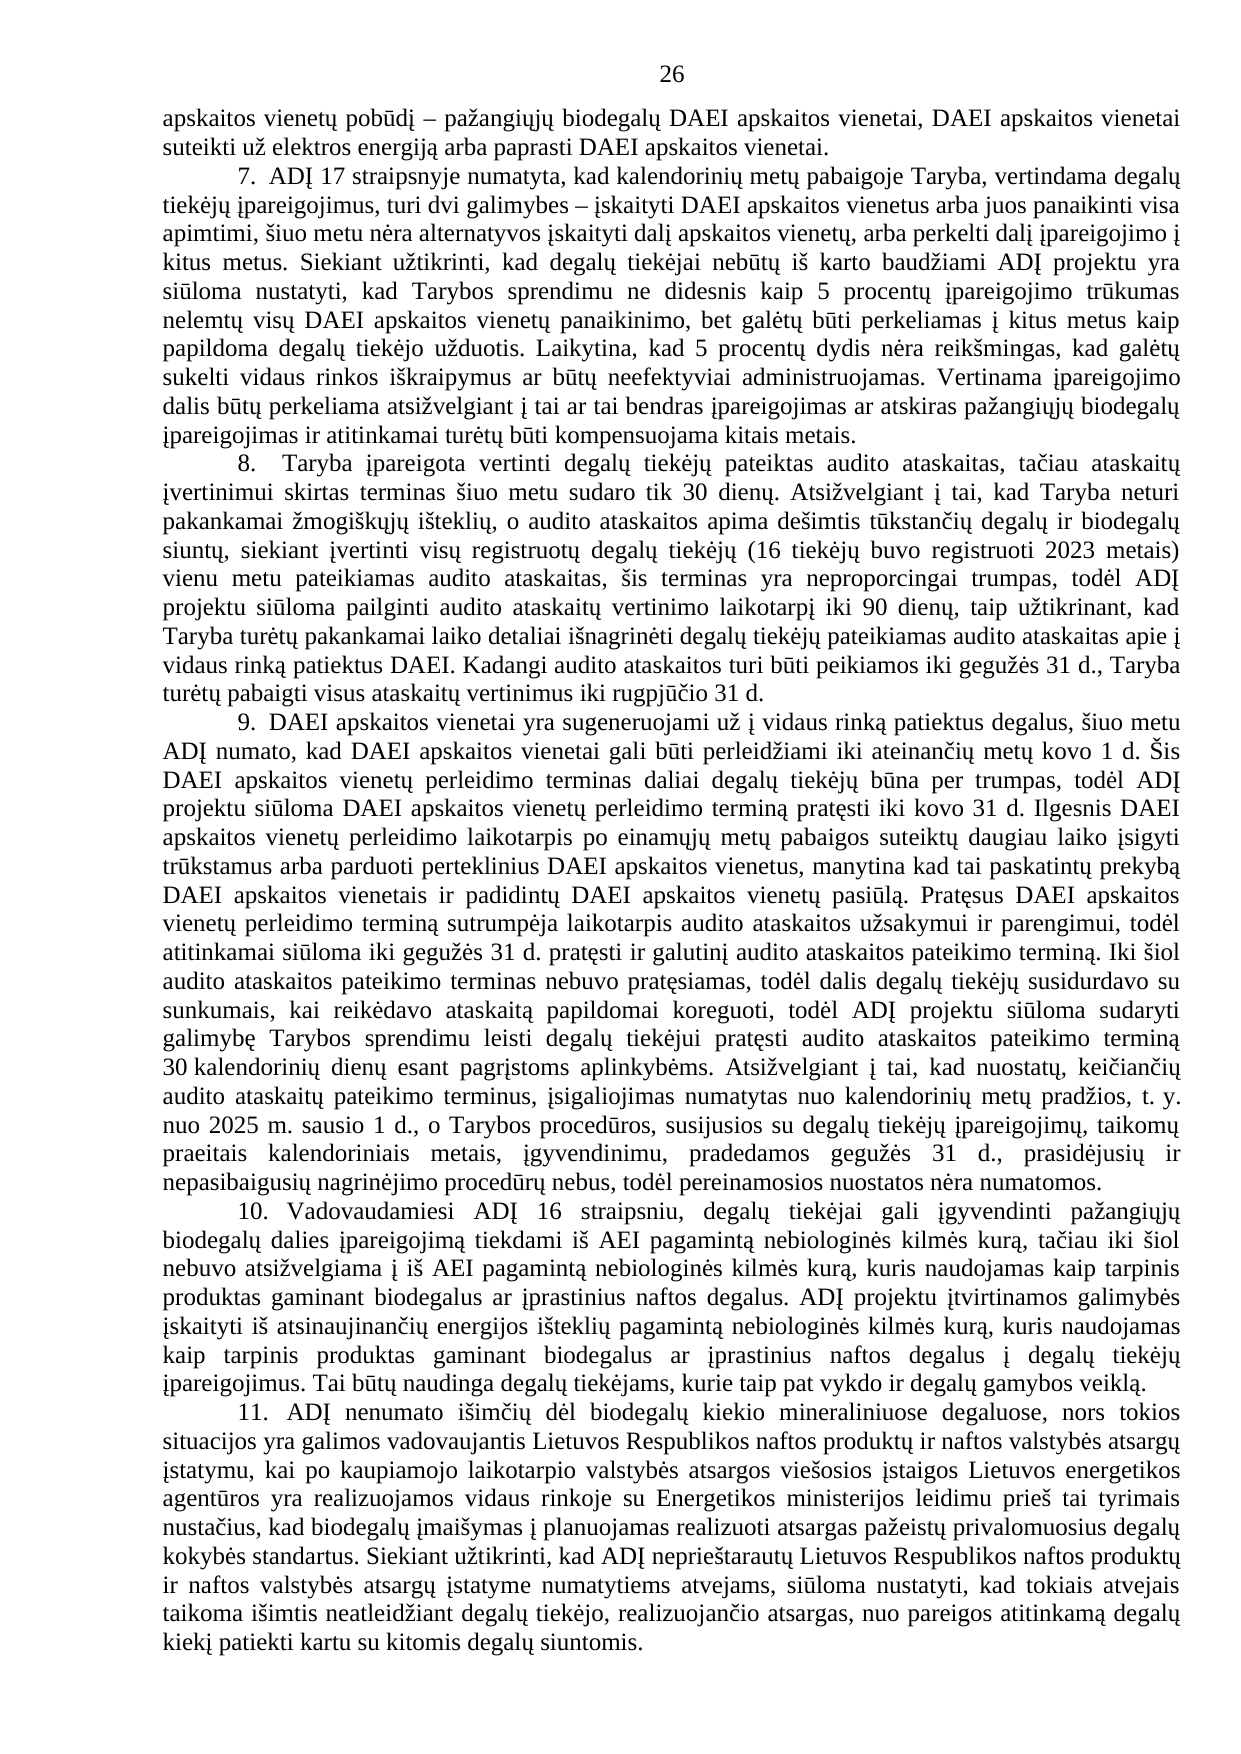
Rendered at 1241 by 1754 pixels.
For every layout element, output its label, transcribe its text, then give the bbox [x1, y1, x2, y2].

list apskaitos vienetų pobūdį – pažangiųjų biodegalų DAEI apskaitos vienetai, DAEI apskaitos vienetai suteikti už elektros energiją arba paprasti DAEI apskaitos vienetai. [162, 103, 1181, 161]
list DAEI apskaitos vienetai yra sugeneruojami už į vidaus rinką patiektus degalus, šiuo metu ADĮ numato, kad DAEI apskaitos vienetai gali būti perleidžiami iki ateinančių metų kovo 1 d. Šis DAEI apskaitos vienetų perleidimo terminas daliai degalų tiekėjų būna per trumpas, todėl ADĮ projektu siūloma DAEI apskaitos vienetų perleidimo terminą pratęsti iki kovo 31 d. Ilgesnis DAEI apskaitos vienetų perleidimo laikotarpis po einamųjų metų pabaigos suteiktų daugiau laiko įsigyti trūkstamus arba parduoti perteklinius DAEI apskaitos vienetus, manytina kad tai paskatintų prekybą DAEI apskaitos vienetais ir padidintų DAEI apskaitos vienetų pasiūlą. Pratęsus DAEI apskaitos vienetų perleidimo terminą sutrumpėja laikotarpis audito ataskaitos užsakymui ir parengimui, todėl atitinkamai siūloma iki gegužės 31 d. pratęsti ir galutinį audito ataskaitos pateikimo terminą. Iki šiol audito ataskaitos pateikimo terminas nebuvo pratęsiamas, todėl dalis degalų tiekėjų susidurdavo su sunkumais, kai reikėdavo ataskaitą papildomai koreguoti, todėl ADĮ projektu siūloma sudaryti galimybę Tarybos sprendimu leisti degalų tiekėjui pratęsti audito ataskaitos pateikimo terminą 30 kalendorinių dienų esant pagrįstoms aplinkybėms. Atsižvelgiant į tai, kad nuostatų, keičiančių audito ataskaitų pateikimo terminus, įsigaliojimas numatytas nuo kalendorinių metų pradžios, t. y. nuo 2025 m. sausio 1 d., o Tarybos procedūros, susijusios su degalų tiekėjų įpareigojimų, taikomų praeitais kalendoriniais metais, įgyvendinimu, pradedamos gegužės 31 d., prasidėjusių ir nepasibaigusių nagrinėjimo procedūrų nebus, todėl pereinamosios nuostatos nėra numatomos. [162, 707, 1181, 1196]
list ADĮ nenumato išimčių dėl biodegalų kiekio mineraliniuose degaluose, nors tokios situacijos yra galimos vadovaujantis Lietuvos Respublikos naftos produktų ir naftos valstybės atsargų įstatymu, kai po kaupiamojo laikotarpio valstybės atsargos viešosios įstaigos Lietuvos energetikos agentūros yra realizuojamos vidaus rinkoje su Energetikos ministerijos leidimu prieš tai tyrimais nustačius, kad biodegalų įmaišymas į planuojamas realizuoti atsargas pažeistų privalomuosius degalų kokybės standartus. Siekiant užtikrinti, kad ADĮ neprieštarautų Lietuvos Respublikos naftos produktų ir naftos valstybės atsargų įstatyme numatytiems atvejams, siūloma nustatyti, kad tokiais atvejais taikoma išimtis neatleidžiant degalų tiekėjo, realizuojančio atsargas, nuo pareigos atitinkamą degalų kiekį patiekti kartu su kitomis degalų siuntomis. [162, 1397, 1181, 1656]
list ADĮ 17 straipsnyje numatyta, kad kalendorinių metų pabaigoje Taryba, vertindama degalų tiekėjų įpareigojimus, turi dvi galimybes – įskaityti DAEI apskaitos vienetus arba juos panaikinti visa apimtimi, šiuo metu nėra alternatyvos įskaityti dalį apskaitos vienetų, arba perkelti dalį įpareigojimo į kitus metus. Siekiant užtikrinti, kad degalų tiekėjai nebūtų iš karto baudžiami ADĮ projektu yra siūloma nustatyti, kad Tarybos sprendimu ne didesnis kaip 5 procentų įpareigojimo trūkumas nelemtų visų DAEI apskaitos vienetų panaikinimo, bet galėtų būti perkeliamas į kitus metus kaip papildoma degalų tiekėjo užduotis. Laikytina, kad 5 procentų dydis nėra reikšmingas, kad galėtų sukelti vidaus rinkos iškraipymus ar būtų neefektyviai administruojamas. Vertinama įpareigojimo dalis būtų perkeliama atsižvelgiant į tai ar tai bendras įpareigojimas ar atskiras pažangiųjų biodegalų įpareigojimas ir atitinkamai turėtų būti kompensuojama kitais metais. [162, 161, 1181, 448]
list Vadovaudamiesi ADĮ 16 straipsniu, degalų tiekėjai gali įgyvendinti pažangiųjų biodegalų dalies įpareigojimą tiekdami iš AEI pagamintą nebiologinės kilmės kurą, tačiau iki šiol nebuvo atsižvelgiama į iš AEI pagamintą nebiologinės kilmės kurą, kuris naudojamas kaip tarpinis produktas gaminant biodegalus ar įprastinius naftos degalus. ADĮ projektu įtvirtinamos galimybės įskaityti iš atsinaujinančių energijos išteklių pagamintą nebiologinės kilmės kurą, kuris naudojamas kaip tarpinis produktas gaminant biodegalus ar įprastinius naftos degalus į degalų tiekėjų įpareigojimus. Tai būtų naudinga degalų tiekėjams, kurie taip pat vykdo ir degalų gamybos veiklą. [162, 1196, 1181, 1397]
list Taryba įpareigota vertinti degalų tiekėjų pateiktas audito ataskaitas, tačiau ataskaitų įvertinimui skirtas terminas šiuo metu sudaro tik 30 dienų. Atsižvelgiant į tai, kad Taryba neturi pakankamai žmogiškųjų išteklių, o audito ataskaitos apima dešimtis tūkstančių degalų ir biodegalų siuntų, siekiant įvertinti visų registruotų degalų tiekėjų (16 tiekėjų buvo registruoti 2023 metais) vienu metu pateikiamas audito ataskaitas, šis terminas yra neproporcingai trumpas, todėl ADĮ projektu siūloma pailginti audito ataskaitų vertinimo laikotarpį iki 90 dienų, taip užtikrinant, kad Taryba turėtų pakankamai laiko detaliai išnagrinėti degalų tiekėjų pateikiamas audito ataskaitas apie į vidaus rinką patiektus DAEI. Kadangi audito ataskaitos turi būti peikiamos iki gegužės 31 d., Taryba turėtų pabaigti visus ataskaitų vertinimus iki rugpjūčio 31 d. [162, 448, 1181, 707]
